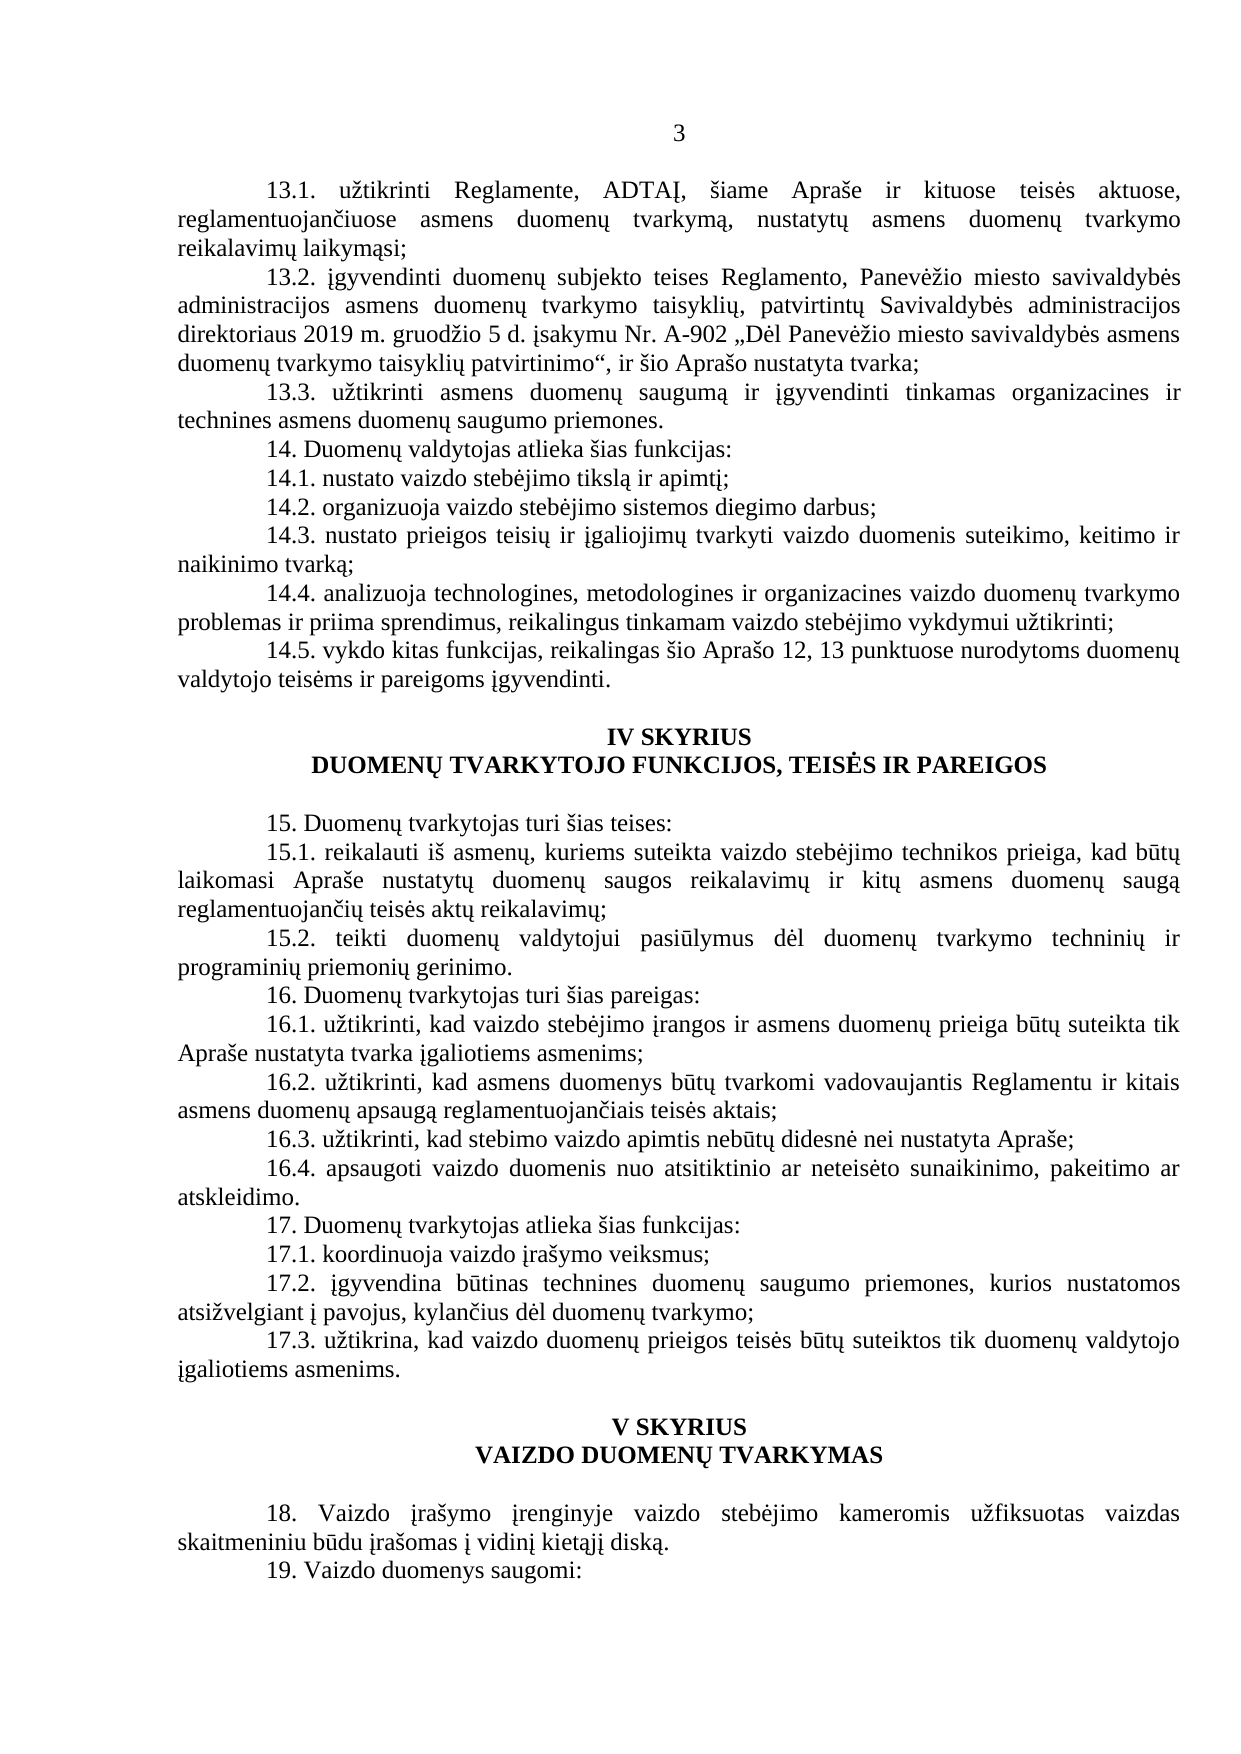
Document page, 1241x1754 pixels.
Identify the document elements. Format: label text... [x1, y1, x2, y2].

text VAIZDO DUOMENŲ TVARKYMAS [177, 1441, 1181, 1469]
text 13.2. įgyvendinti duomenų subjekto teises Reglamento, Panevėžio miesto savivaldybės administracijos asmens duomenų tvarkymo taisyklių, patvirtintų Savivaldybės administracijos direktoriaus 2019 m. gruodžio 5 d. įsakymu Nr. A-902 „Dėl Panevėžio miesto savivaldybės asmens duomenų tvarkymo taisyklių patvirtinimo“, ir šio Aprašo nustatyta tvarka; [177, 262, 1181, 377]
text 17. Duomenų tvarkytojas atlieka šias funkcijas: [177, 1211, 1181, 1239]
text 13.3. užtikrinti asmens duomenų saugumą ir įgyvendinti tinkamas organizacines ir technines asmens duomenų saugumo priemones. [177, 377, 1181, 434]
text 13.1. užtikrinti Reglamente, ADTAĮ, šiame Apraše ir kituose teisės aktuose, reglamentuojančiuose asmens duomenų tvarkymą, nustatytų asmens duomenų tvarkymo reikalavimų laikymąsi; [177, 176, 1181, 262]
text 14.5. vykdo kitas funkcijas, reikalingas šio Aprašo 12, 13 punktuose nurodytoms duomenų valdytojo teisėms ir pareigoms įgyvendinti. [177, 636, 1181, 693]
text 16.4. apsaugoti vaizdo duomenis nuo atsitiktinio ar neteisėto sunaikinimo, pakeitimo ar atskleidimo. [177, 1153, 1181, 1211]
text 14.3. nustato prieigos teisių ir įgaliojimų tvarkyti vaizdo duomenis suteikimo, keitimo ir naikinimo tvarką; [177, 521, 1181, 578]
text DUOMENŲ TVARKYTOJO FUNKCIJOS, TEISĖS IR PAREIGOS [177, 751, 1181, 779]
text 16.3. užtikrinti, kad stebimo vaizdo apimtis nebūtų didesnė nei nustatyta Apraše; [177, 1124, 1181, 1153]
text 17.1. koordinuoja vaizdo įrašymo veiksmus; [177, 1239, 1181, 1268]
text IV SKYRIUS [177, 722, 1181, 751]
text 15. Duomenų tvarkytojas turi šias teises: [177, 808, 1181, 837]
text 17.3. užtikrina, kad vaizdo duomenų prieigos teisės būtų suteiktos tik duomenų valdytojo įgaliotiems asmenims. [177, 1326, 1181, 1383]
text 15.2. teikti duomenų valdytojui pasiūlymus dėl duomenų tvarkymo techninių ir programinių priemonių gerinimo. [177, 923, 1181, 981]
text 17.2. įgyvendina būtinas technines duomenų saugumo priemones, kurios nustatomos atsižvelgiant į pavojus, kylančius dėl duomenų tvarkymo; [177, 1268, 1181, 1326]
text 16. Duomenų tvarkytojas turi šias pareigas: [177, 981, 1181, 1009]
text 14. Duomenų valdytojas atlieka šias funkcijas: [177, 434, 1181, 463]
text 14.2. organizuoja vaizdo stebėjimo sistemos diegimo darbus; [177, 492, 1181, 521]
text 19. Vaizdo duomenys saugomi: [177, 1556, 1181, 1584]
text 16.1. užtikrinti, kad vaizdo stebėjimo įrangos ir asmens duomenų prieiga būtų suteikta tik Apraše nustatyta tvarka įgaliotiems asmenims; [177, 1009, 1181, 1067]
text 16.2. užtikrinti, kad asmens duomenys būtų tvarkomi vadovaujantis Reglamentu ir kitais asmens duomenų apsaugą reglamentuojančiais teisės aktais; [177, 1067, 1181, 1124]
text 14.1. nustato vaizdo stebėjimo tikslą ir apimtį; [177, 463, 1181, 492]
text 18. Vaizdo įrašymo įrenginyje vaizdo stebėjimo kameromis užfiksuotas vaizdas skaitmeniniu būdu įrašomas į vidinį kietąjį diską. [177, 1498, 1181, 1556]
text V SKYRIUS [177, 1412, 1181, 1441]
text 15.1. reikalauti iš asmenų, kuriems suteikta vaizdo stebėjimo technikos prieiga, kad būtų laikomasi Apraše nustatytų duomenų saugos reikalavimų ir kitų asmens duomenų saugą reglamentuojančių teisės aktų reikalavimų; [177, 837, 1181, 923]
text 14.4. analizuoja technologines, metodologines ir organizacines vaizdo duomenų tvarkymo problemas ir priima sprendimus, reikalingus tinkamam vaizdo stebėjimo vykdymui užtikrinti; [177, 578, 1181, 636]
